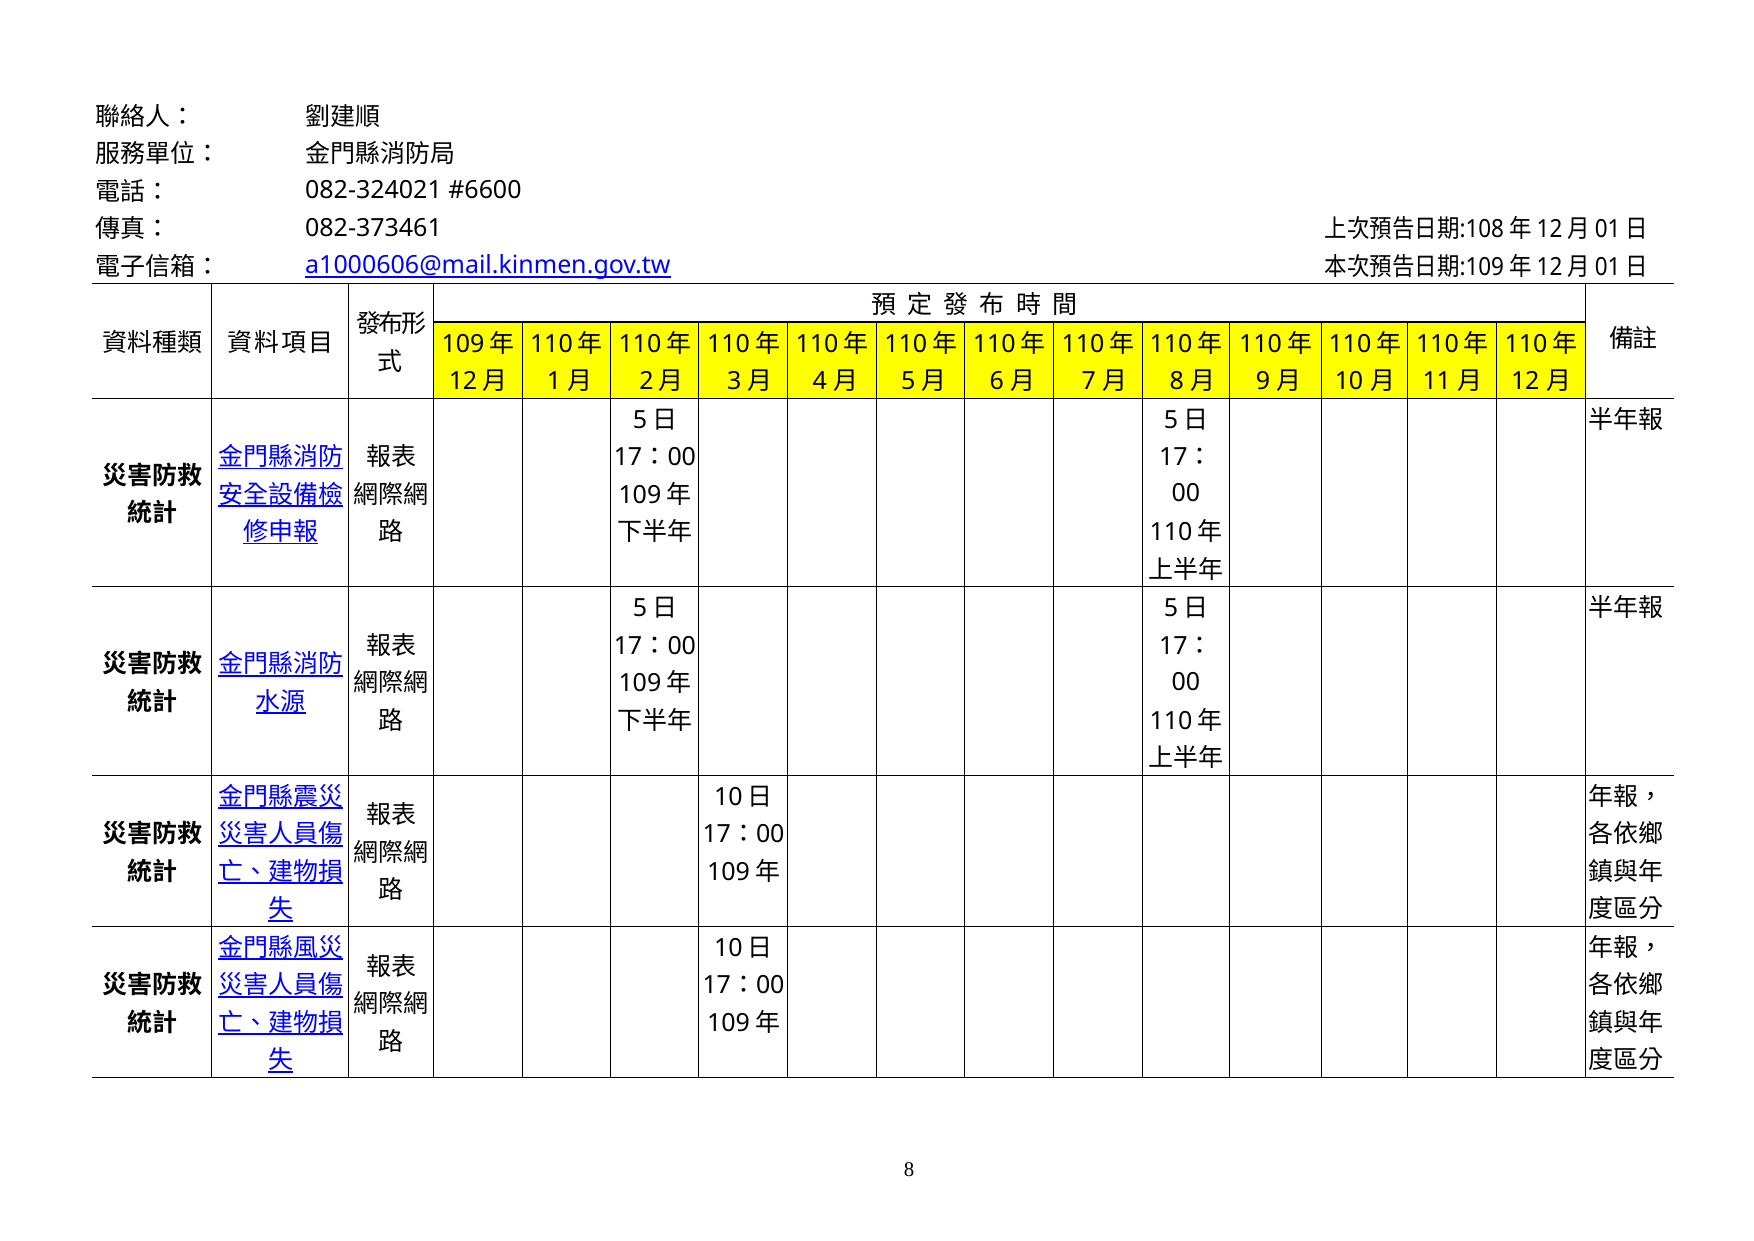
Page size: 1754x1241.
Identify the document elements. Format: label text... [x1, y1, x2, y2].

table_cell [434, 927, 522, 1077]
table_cell [953, 245, 1045, 283]
table_cell 110年 12 月 [1497, 323, 1585, 397]
table_cell a1000606@mail.kinmen.gov.tw [302, 245, 861, 283]
table_cell [1054, 399, 1142, 586]
table_cell 110年 11 月 [1408, 323, 1496, 397]
table_cell [523, 776, 610, 926]
table_cell 電話： [92, 170, 212, 208]
table_cell 上次預告日期:108年12月01日 [1321, 208, 1674, 245]
table_cell [1229, 245, 1321, 283]
table_cell 半年報 [1586, 587, 1674, 774]
table_cell 本次預告日期:109年12月01日 [1321, 245, 1674, 283]
table_cell 報表 網際網路 [349, 927, 433, 1077]
table_cell 資料項目 [212, 284, 348, 397]
table_cell [212, 208, 302, 245]
table_cell [1414, 133, 1674, 170]
table_header [212, 95, 302, 133]
table_cell [1497, 587, 1585, 774]
table_cell [861, 245, 953, 283]
table_cell [1137, 208, 1229, 245]
table_cell 082-373461 [302, 208, 861, 245]
table_cell 110年 10 月 [1322, 323, 1407, 397]
table_header 聯絡人： [92, 95, 212, 133]
table_cell 10日 17：00 109年 [699, 776, 787, 926]
table_cell 110年 3 月 [699, 323, 787, 397]
table_cell 金門縣風災災害人員傷亡、建物損失 [212, 927, 348, 1077]
table_cell 110年 9 月 [1230, 323, 1321, 397]
table_cell [1143, 776, 1229, 926]
table_cell 5日 17：00 109年下半年 [611, 587, 698, 774]
table_cell 發布形式 [349, 284, 433, 397]
table_cell [1230, 399, 1321, 586]
table_cell 報表 網際網路 [349, 399, 433, 586]
table_cell [1045, 208, 1137, 245]
table_cell 金門縣消防局 [302, 133, 1413, 170]
table_cell [699, 587, 787, 774]
table_cell [877, 927, 964, 1077]
table_cell [953, 208, 1045, 245]
table_cell [1322, 776, 1407, 926]
table_cell 災害防救統計 [92, 399, 211, 586]
table_header 劉建順 [302, 95, 1413, 133]
table_cell [1497, 927, 1585, 1077]
table_cell 110年 8 月 [1143, 323, 1229, 397]
table_cell [523, 587, 610, 774]
table_cell 110年 7 月 [1054, 323, 1142, 397]
table_cell [1143, 927, 1229, 1077]
table_cell 電子信箱： [92, 245, 302, 283]
table_cell [1230, 587, 1321, 774]
table_cell 預 定 發 布 時 間 [434, 284, 1585, 321]
table_cell 5日 17：00 109年下半年 [611, 399, 698, 586]
table_cell [523, 927, 610, 1077]
table_cell 災害防救統計 [92, 927, 211, 1077]
table_cell 110年 1 月 [523, 323, 610, 397]
table_cell 5日 17：00 110年上半年 [1143, 587, 1229, 774]
table_cell [212, 170, 302, 208]
table_cell [1230, 776, 1321, 926]
table_cell [877, 399, 964, 586]
table_cell [1497, 776, 1585, 926]
table_cell 10日 17：00 109年 [699, 927, 787, 1077]
table_cell 110年 4 月 [788, 323, 876, 397]
table_cell [434, 587, 522, 774]
table_cell [788, 927, 876, 1077]
table_cell 服務單位： [92, 133, 302, 170]
table_cell 109年 12月 [434, 323, 522, 397]
table_cell [861, 170, 1413, 208]
table_cell 年報，各依鄉鎮與年度區分 [1586, 927, 1674, 1077]
table_cell 備註 [1586, 284, 1674, 397]
table_cell [965, 399, 1053, 586]
table_cell [1408, 927, 1496, 1077]
table_cell [1230, 927, 1321, 1077]
table_cell [1137, 245, 1229, 283]
table_cell 傳真： [92, 208, 212, 245]
table_cell [861, 208, 953, 245]
table_cell [699, 399, 787, 586]
table_cell [434, 776, 522, 926]
table_cell [965, 927, 1053, 1077]
table_cell 金門縣消防水源 [212, 587, 348, 774]
table_cell 金門縣消防安全設備檢修申報 [212, 399, 348, 586]
table_cell 110年 2月 [611, 323, 698, 397]
table_cell 災害防救統計 [92, 776, 211, 926]
table_cell [611, 776, 698, 926]
table_cell [1322, 587, 1407, 774]
table_cell 082-324021 #6600 [302, 170, 861, 208]
table_cell 110年 6 月 [965, 323, 1053, 397]
table_cell [788, 399, 876, 586]
table_cell [1414, 170, 1674, 208]
table_cell 報表 網際網路 [349, 776, 433, 926]
table_cell [1408, 587, 1496, 774]
table_cell [611, 927, 698, 1077]
table_cell [1408, 776, 1496, 926]
table_cell 半年報 [1586, 399, 1674, 586]
table_cell [1322, 399, 1407, 586]
table_cell [1229, 208, 1321, 245]
table_cell 年報，各依鄉鎮與年度區分 [1586, 776, 1674, 926]
table_cell 報表 網際網路 [349, 587, 433, 774]
table_cell 資料種類 [92, 284, 211, 397]
table_cell [1497, 399, 1585, 586]
table_cell [1054, 776, 1142, 926]
table_cell [788, 776, 876, 926]
table_cell 金門縣震災災害人員傷亡、建物損失 [212, 776, 348, 926]
table_cell [788, 587, 876, 774]
table_cell [1322, 927, 1407, 1077]
table_cell [965, 776, 1053, 926]
table_cell 5日 17：00 110年上半年 [1143, 399, 1229, 586]
table_cell [1408, 399, 1496, 586]
table_cell [434, 399, 522, 586]
table_cell [1045, 245, 1137, 283]
table_cell 災害防救統計 [92, 587, 211, 774]
table_cell [1054, 587, 1142, 774]
table_cell [965, 587, 1053, 774]
table_header [1414, 95, 1674, 133]
table_cell [877, 776, 964, 926]
table_cell [877, 587, 964, 774]
table_cell [523, 399, 610, 586]
table_cell 110年 5 月 [877, 323, 964, 397]
table_cell [1054, 927, 1142, 1077]
